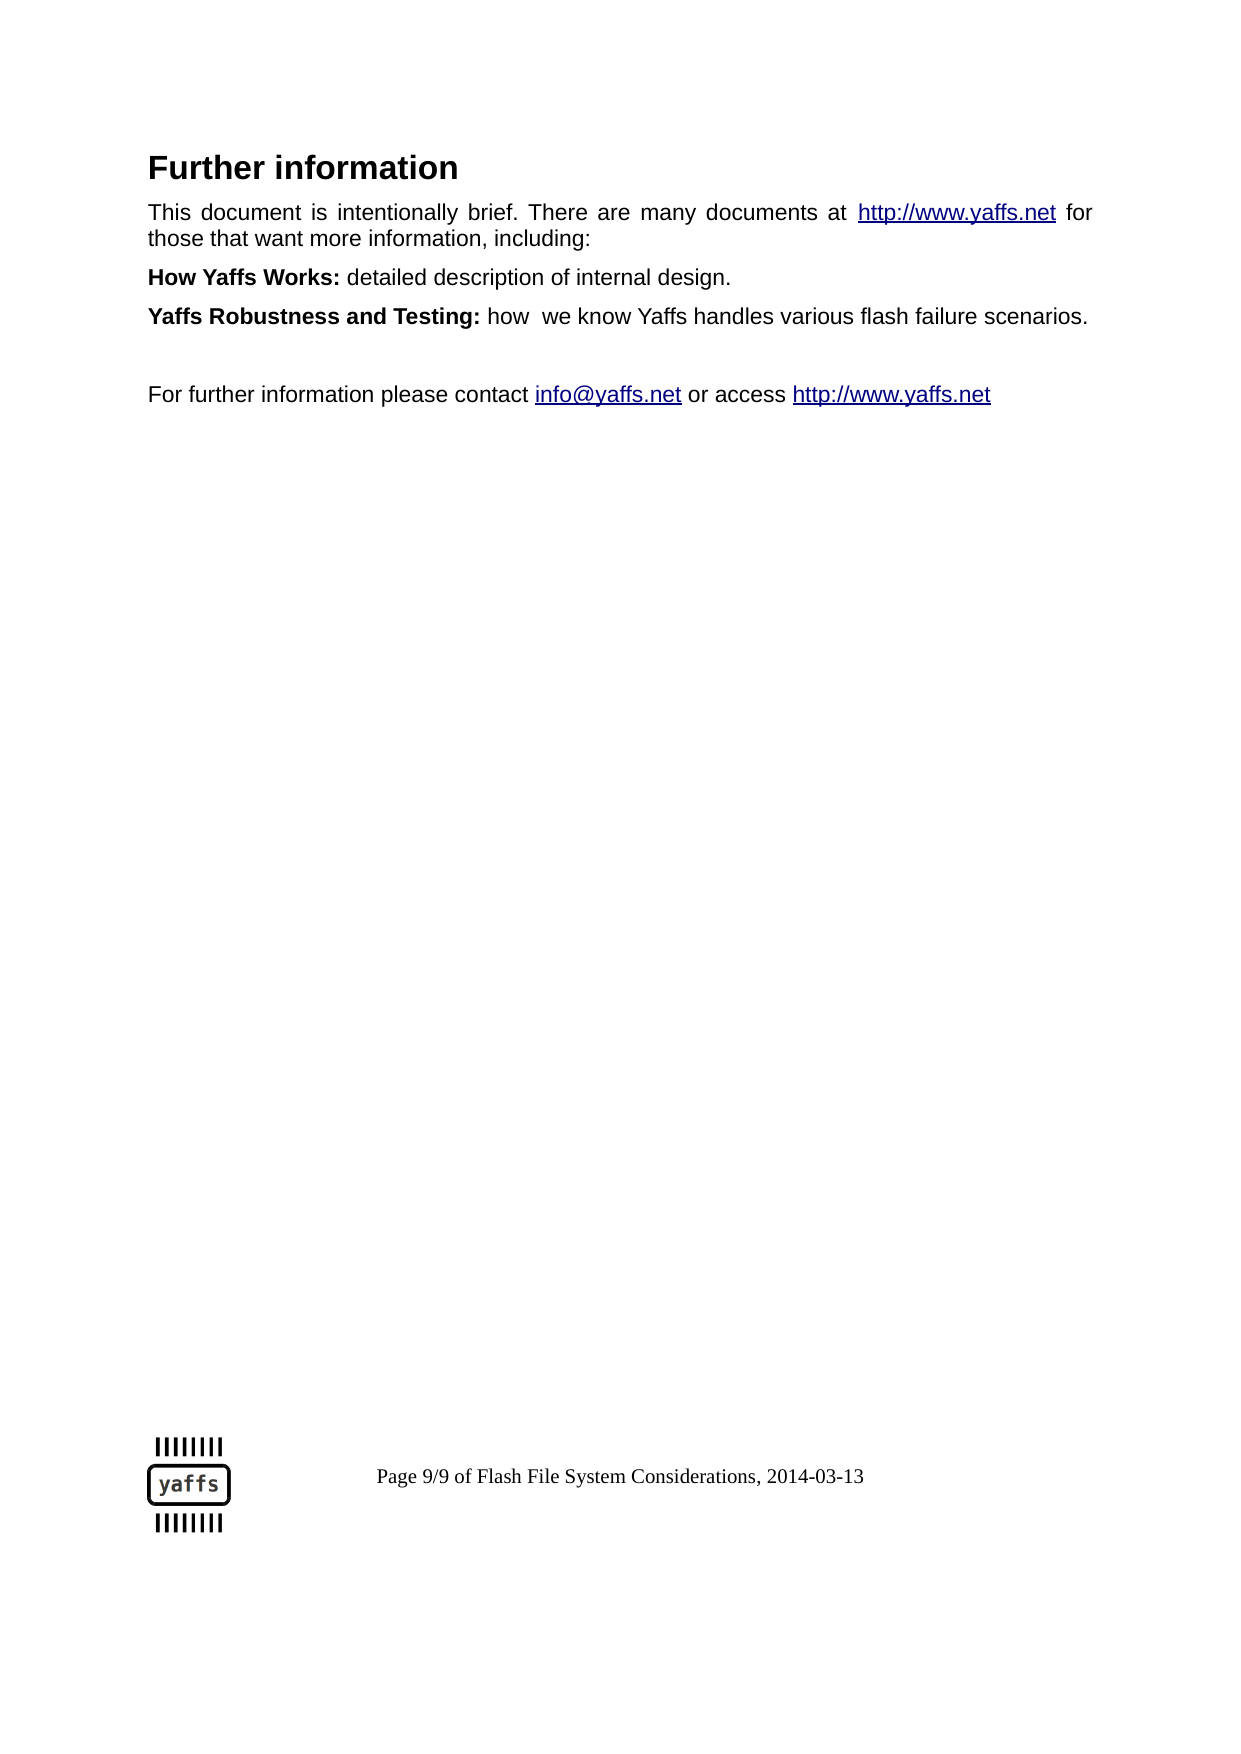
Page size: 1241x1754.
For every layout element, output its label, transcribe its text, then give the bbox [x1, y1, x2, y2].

text Yaffs Robustness and Testing: how we know Yaffs handles various flash failure scenarios. [148, 303, 1093, 329]
text How Yaffs Works: detailed description of internal design. [148, 264, 1093, 290]
text This document is intentionally brief. There are many documents at http://www.yaffs.net for those that want more information, including: [148, 199, 1093, 251]
subtitle Further information [148, 148, 1093, 186]
text For further information please contact info@yaffs.net or access http://www.yaffs.net [148, 381, 1093, 407]
picture [147, 1435, 234, 1535]
